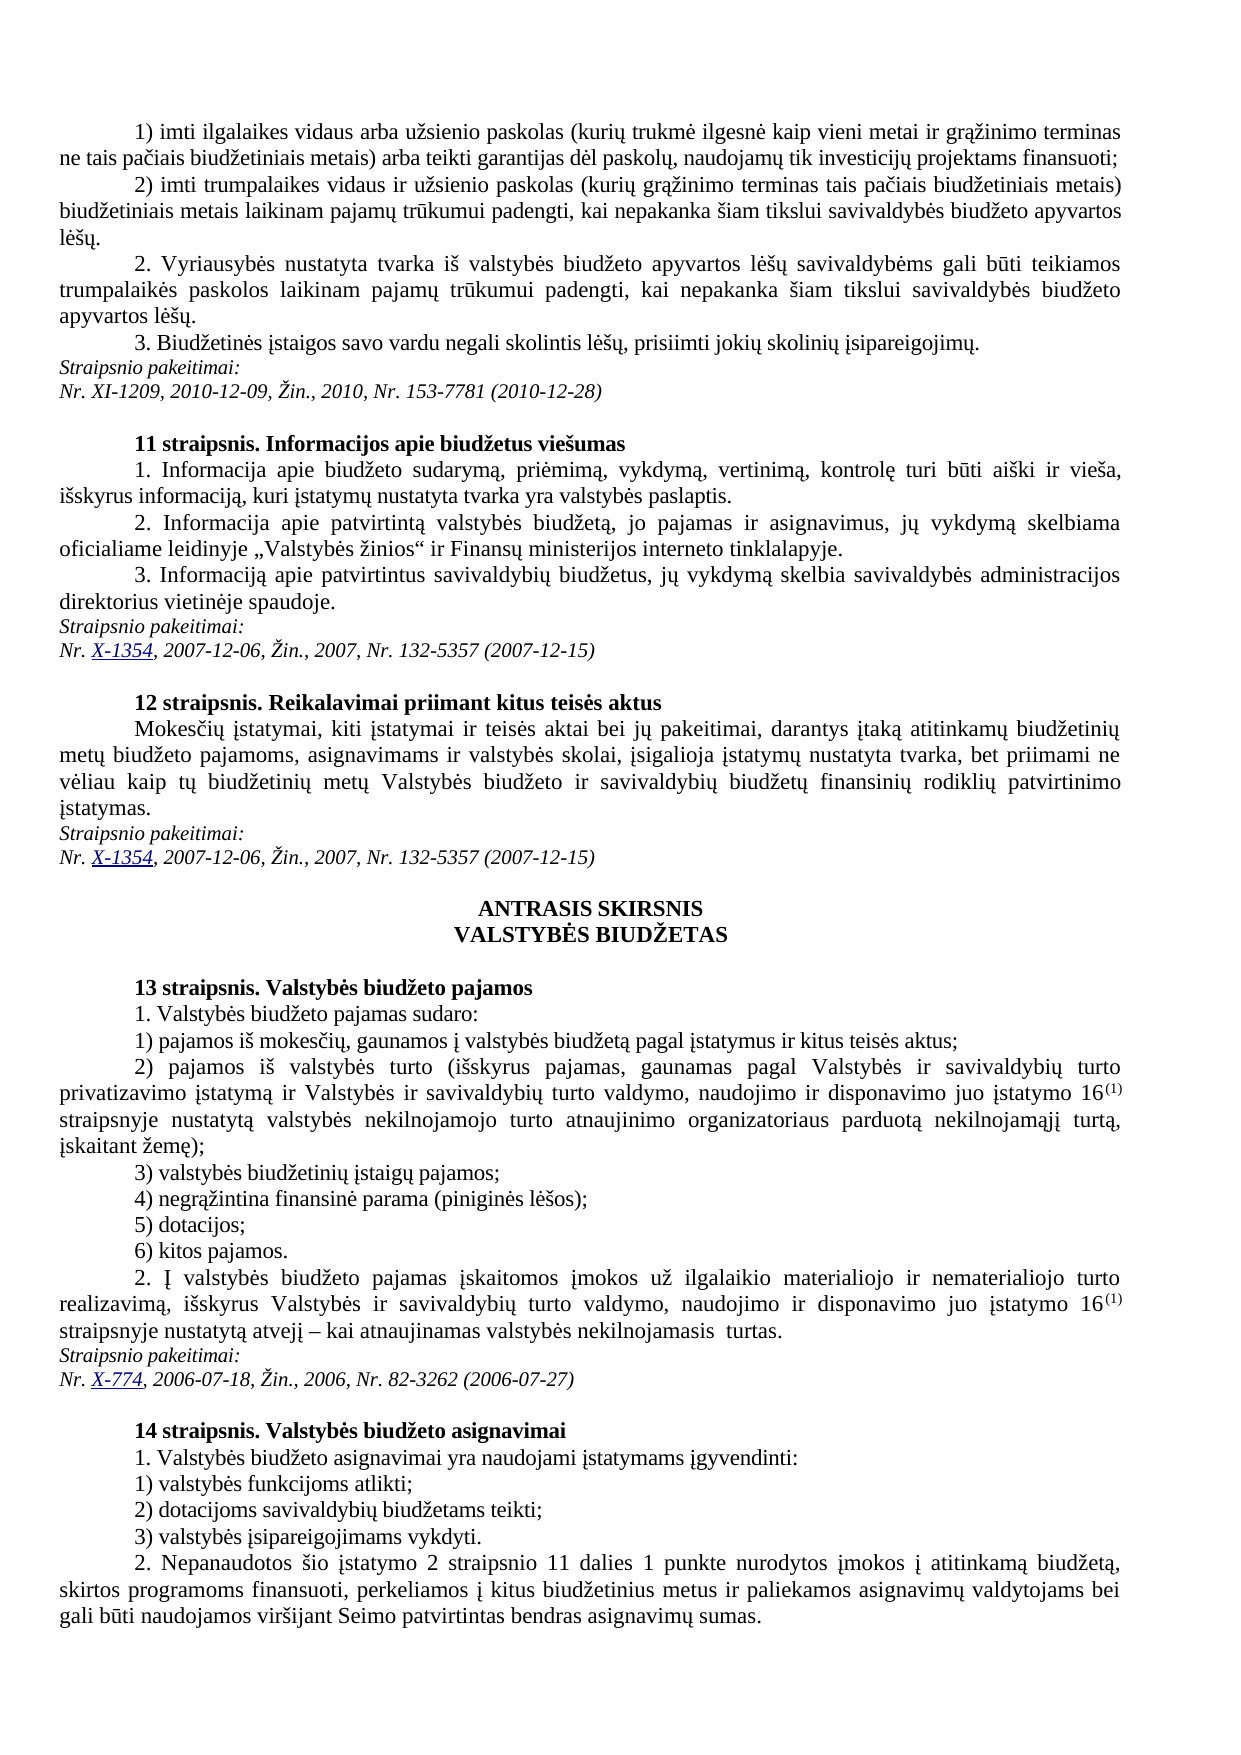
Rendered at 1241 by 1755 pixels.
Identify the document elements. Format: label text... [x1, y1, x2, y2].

text Nr. X-1354, 2007-12-06, Žin., 2007, Nr. 132-5357 (2007-12-15) [59, 844, 1122, 869]
text Nr. XI-1209, 2010-12-09, Žin., 2010, Nr. 153-7781 (2010-12-28) [59, 379, 1122, 403]
text 11 straipsnis. Informacijos apie biudžetus viešumas [59, 430, 1122, 456]
text 12 straipsnis. Reikalavimai priimant kitus teisės aktus [59, 689, 1122, 715]
text 14 straipsnis. Valstybės biudžeto asignavimai [59, 1417, 1122, 1444]
text 1. Informacija apie biudžeto sudarymą, priėmimą, vykdymą, vertinimą, kontrolę turi būti aiški ir vieša, išskyrus informaciją, kuri įstatymų nustatyta tvarka yra valstybės paslaptis. [59, 456, 1122, 509]
text 3) valstybės biudžetinių įstaigų pajamos; [59, 1158, 1122, 1185]
text 1) imti ilgalaikes vidaus arba užsienio paskolas (kurių trukmė ilgesnė kaip vieni metai ir grąžinimo terminas ne tais pačiais biudžetiniais metais) arba teikti garantijas dėl paskolų, naudojamų tik investicijų projektams finansuoti; [59, 118, 1122, 171]
text Straipsnio pakeitimai: [59, 1343, 1122, 1367]
text 13 straipsnis. Valstybės biudžeto pajamos [59, 974, 1122, 1000]
text Straipsnio pakeitimai: [59, 821, 1122, 844]
text Mokesčių įstatymai, kiti įstatymai ir teisės aktai bei jų pakeitimai, darantys įtaką atitinkamų biudžetinių metų biudžeto pajamoms, asignavimams ir valstybės skolai, įsigalioja įstatymų nustatyta tvarka, bet priimami ne vėliau kaip tų biudžetinių metų Valstybės biudžeto ir savivaldybių biudžetų finansinių rodiklių patvirtinimo įstatymas. [59, 715, 1122, 821]
subtitle 1. Valstybės biudžeto pajamas sudaro: [59, 1000, 1122, 1027]
text 5) dotacijos; [59, 1211, 1122, 1238]
text 2. Vyriausybės nustatyta tvarka iš valstybės biudžeto apyvartos lėšų savivaldybėms gali būti teikiamos trumpalaikės paskolos laikinam pajamų trūkumui padengti, kai nepakanka šiam tikslui savivaldybės biudžeto apyvartos lėšų. [59, 250, 1122, 329]
subtitle ANTRASIS SKIRSNIS [59, 895, 1122, 921]
text 3. Informaciją apie patvirtintus savivaldybių biudžetus, jų vykdymą skelbia savivaldybės administracijos direktorius vietinėje spaudoje. [59, 562, 1122, 614]
text 6) kitos pajamos. [59, 1238, 1122, 1264]
text 2. Nepanaudotos šio įstatymo 2 straipsnio 11 dalies 1 punkte nurodytos įmokos į atitinkamą biudžetą, skirtos programoms finansuoti, perkeliamos į kitus biudžetinius metus ir paliekamos asignavimų valdytojams bei gali būti naudojamos viršijant Seimo patvirtintas bendras asignavimų sumas. [59, 1549, 1122, 1628]
text 2) dotacijoms savivaldybių biudžetams teikti; [59, 1497, 1122, 1523]
text 2) pajamos iš valstybės turto (išskyrus pajamas, gaunamas pagal Valstybės ir savivaldybių turto privatizavimo įstatymą ir Valstybės ir savivaldybių turto valdymo, naudojimo ir disponavimo juo įstatymo 16(1) straipsnyje nustatytą valstybės nekilnojamojo turto atnaujinimo organizatoriaus parduotą nekilnojamąjį turtą, įskaitant žemę); [59, 1053, 1122, 1158]
text 3) valstybės įsipareigojimams vykdyti. [59, 1523, 1122, 1549]
text 1. Valstybės biudžeto asignavimai yra naudojami įstatymams įgyvendinti: [59, 1444, 1122, 1470]
text Nr. X-1354, 2007-12-06, Žin., 2007, Nr. 132-5357 (2007-12-15) [59, 638, 1122, 662]
text 2. Informacija apie patvirtintą valstybės biudžetą, jo pajamas ir asignavimus, jų vykdymą skelbiama oficialiame leidinyje „Valstybės žinios“ ir Finansų ministerijos interneto tinklalapyje. [59, 509, 1122, 562]
text Straipsnio pakeitimai: [59, 614, 1122, 638]
text 1) pajamos iš mokesčių, gaunamos į valstybės biudžetą pagal įstatymus ir kitus teisės aktus; [59, 1027, 1122, 1053]
text 1) valstybės funkcijoms atlikti; [59, 1470, 1122, 1497]
subtitle VALSTYBĖS BIUDŽETAS [59, 921, 1122, 948]
text 3. Biudžetinės įstaigos savo vardu negali skolintis lėšų, prisiimti jokių skolinių įsipareigojimų. [59, 329, 1122, 355]
text Straipsnio pakeitimai: [59, 355, 1122, 379]
text 2. Į valstybės biudžeto pajamas įskaitomos įmokos už ilgalaikio materialiojo ir nematerialiojo turto realizavimą, išskyrus Valstybės ir savivaldybių turto valdymo, naudojimo ir disponavimo juo įstatymo 16(1) straipsnyje nustatytą atvejį – kai atnaujinamas valstybės nekilnojamasis turtas. [59, 1264, 1122, 1343]
text 2) imti trumpalaikes vidaus ir užsienio paskolas (kurių grąžinimo terminas tais pačiais biudžetiniais metais) biudžetiniais metais laikinam pajamų trūkumui padengti, kai nepakanka šiam tikslui savivaldybės biudžeto apyvartos lėšų. [59, 171, 1122, 250]
text Nr. X-774, 2006-07-18, Žin., 2006, Nr. 82-3262 (2006-07-27) [59, 1367, 1122, 1391]
text 4) negrąžintina finansinė parama (piniginės lėšos); [59, 1185, 1122, 1211]
